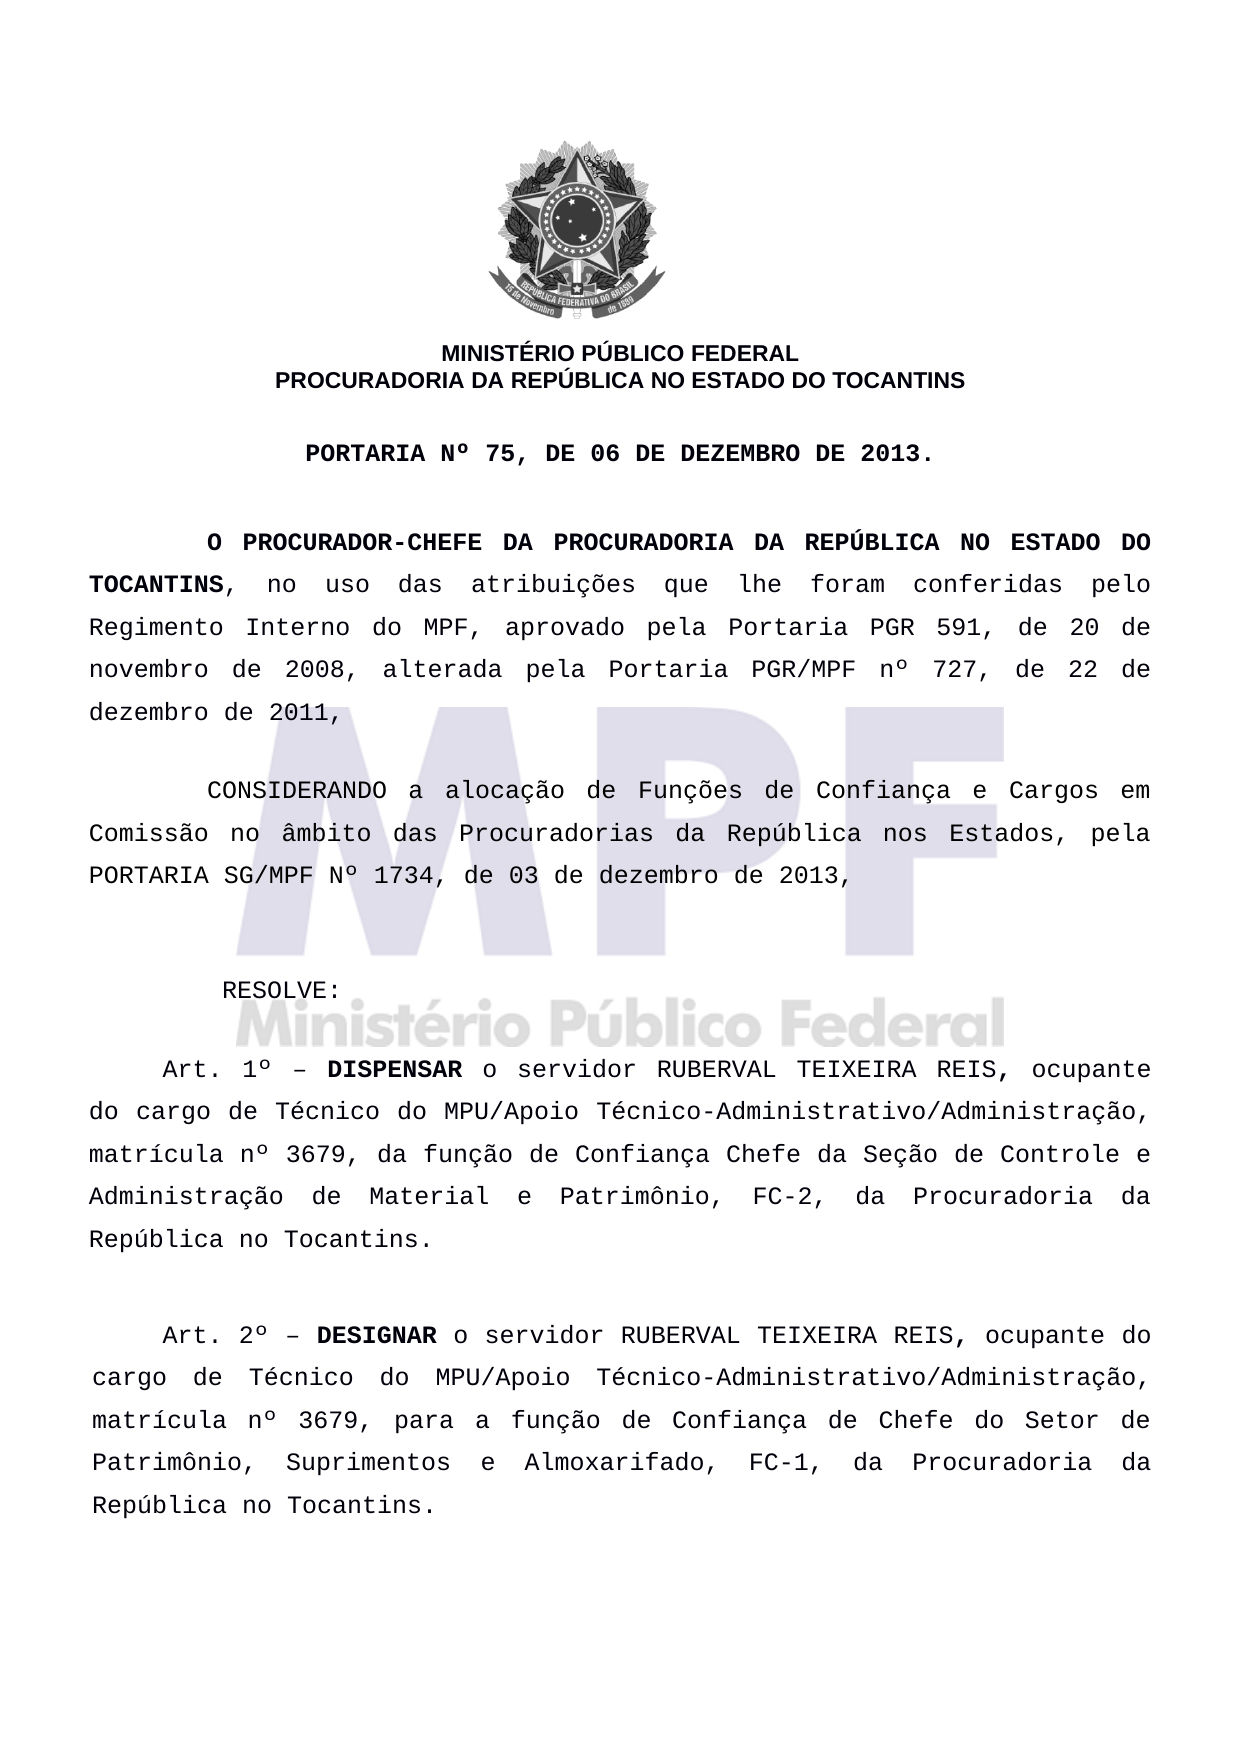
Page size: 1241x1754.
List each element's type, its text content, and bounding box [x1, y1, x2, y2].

text Art. 2º – DESIGNAR o servidor RUBERVAL TEIXEIRA REIS, ocupante do cargo de Técnico do MPU/Apoio Técnico-Administrativo/Administração, matrícula nº 3679, para a função de Confiança de Chefe do Setor de Patrimônio, Suprimentos e Almoxarifado, FC-1, da Procuradoria da República no Tocantins. [92, 1322, 1152, 1521]
text O PROCURADOR-CHEFE DA PROCURADORIA DA REPÚBLICA NO ESTADO DO TOCANTINS, no uso das atribuições que lhe foram conferidas pelo Regimento Interno do MPF, aprovado pela Portaria PGR 591, de 20 de novembro de 2008, alterada pela Portaria PGR/MPF nº 727, de 22 de dezembro de 2011, [89, 529, 1152, 728]
picture [236, 891, 1004, 978]
text MINISTÉRIO PÚBLICO FEDERAL [89, 340, 1152, 367]
text RESOLVE: [89, 978, 1152, 1006]
text CONSIDERANDO a alocação de Funções de Confiança e Cargos em Comissão no âmbito das Procuradorias da República nos Estados, pela PORTARIA SG/MPF Nº 1734, de 03 de dezembro de 2013, [89, 778, 1152, 891]
picture [236, 1006, 1004, 1047]
picture [488, 141, 666, 319]
text PROCURADORIA DA REPÚBLICA NO ESTADO DO TOCANTINS [89, 367, 1152, 393]
picture [236, 728, 1004, 778]
text Art. 1º – DISPENSAR o servidor RUBERVAL TEIXEIRA REIS, ocupante do cargo de Técnico do MPU/Apoio Técnico-Administrativo/Administração, matrícula nº 3679, da função de Confiança Chefe da Seção de Controle e Administração de Material e Patrimônio, FC-2, da Procuradoria da República no Tocantins. [89, 1056, 1152, 1254]
text PORTARIA Nº 75, DE 06 DE DEZEMBRO DE 2013. [89, 441, 1152, 469]
